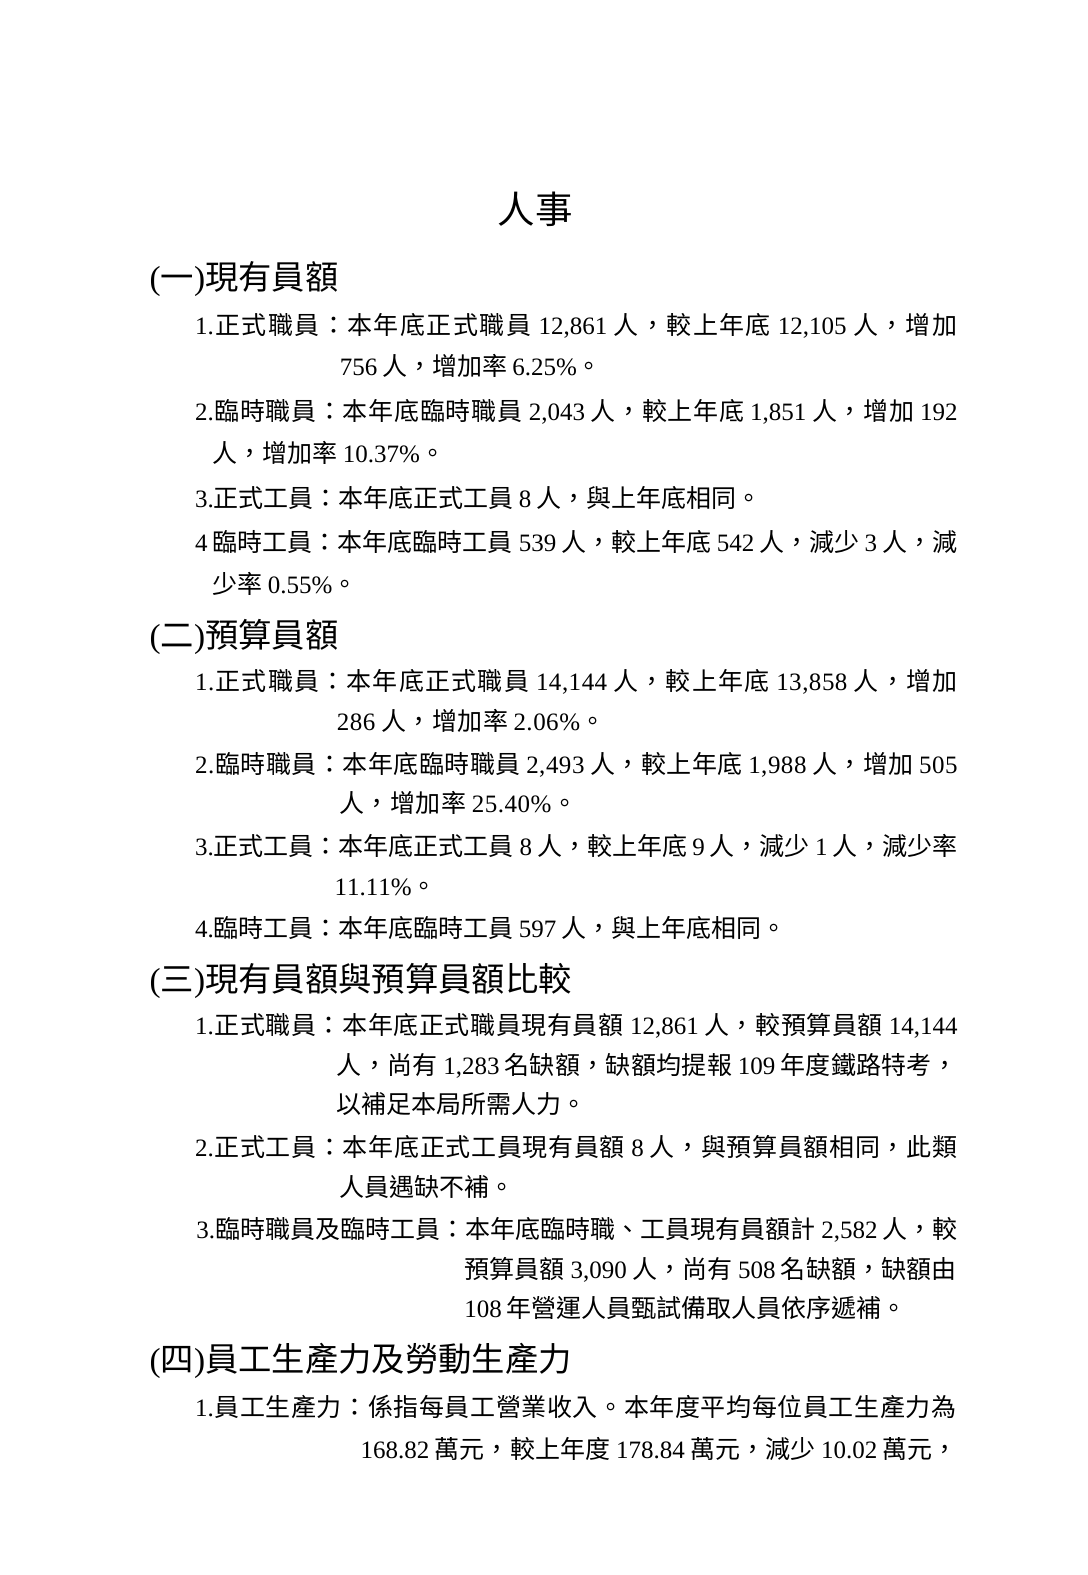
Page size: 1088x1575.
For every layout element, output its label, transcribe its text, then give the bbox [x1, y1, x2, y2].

text (四)員工生產力及勞動生產力 [149, 1338, 958, 1380]
text (三)現有員額與預算員額比較 [149, 958, 958, 1000]
text 2.臨時職員：本年底臨時職員2,493人，較上年底1,988人，增加505人，增加率25.40%。 [195, 741, 958, 821]
text 1.正式職員：本年底正式職員12,861人，較上年底12,105人，增加756人，增加率6.25%。 [195, 301, 958, 384]
text 人事 [112, 192, 958, 231]
text 1.正式職員：本年底正式職員現有員額12,861人，較預算員額14,144人，尚有1,283名缺額，缺額均提報109年度鐵路特考，以補足本局所需人力。 [195, 1003, 958, 1122]
text 1.員工生產力：係指每員工營業收入。本年度平均每位員工生產力為168.82萬元，較上年度178.84萬元，減少10.02萬元， [195, 1383, 958, 1466]
text 4.臨時工員：本年底臨時工員597人，與上年底相同。 [195, 906, 958, 946]
text 3.臨時職員及臨時工員：本年底臨時職、工員現有員額計2,582人，較預算員額3,090人，尚有508名缺額，缺額由108年營運人員甄試備取人員依序遞補。 [196, 1207, 958, 1326]
text 2.臨時職員：本年底臨時職員2,043人，較上年底1,851人，增加192人，增加率10.37%。 [195, 387, 958, 471]
text 4臨時工員：本年底臨時工員539人，較上年底542人，減少3人，減少率0.55%。 [195, 518, 958, 602]
text 2.正式工員：本年底正式工員現有員額8人，與預算員額相同，此類人員遇缺不補。 [195, 1125, 958, 1204]
text (二)預算員額 [149, 614, 958, 656]
text 1.正式職員：本年底正式職員14,144人，較上年底13,858人，增加286人，增加率2.06%。 [195, 659, 958, 738]
text (一)現有員額 [149, 256, 958, 298]
text 3.正式工員：本年底正式工員8人，較上年底9人，減少1人，減少率11.11%。 [195, 824, 958, 903]
text 3.正式工員：本年底正式工員8人，與上年底相同。 [195, 474, 958, 515]
